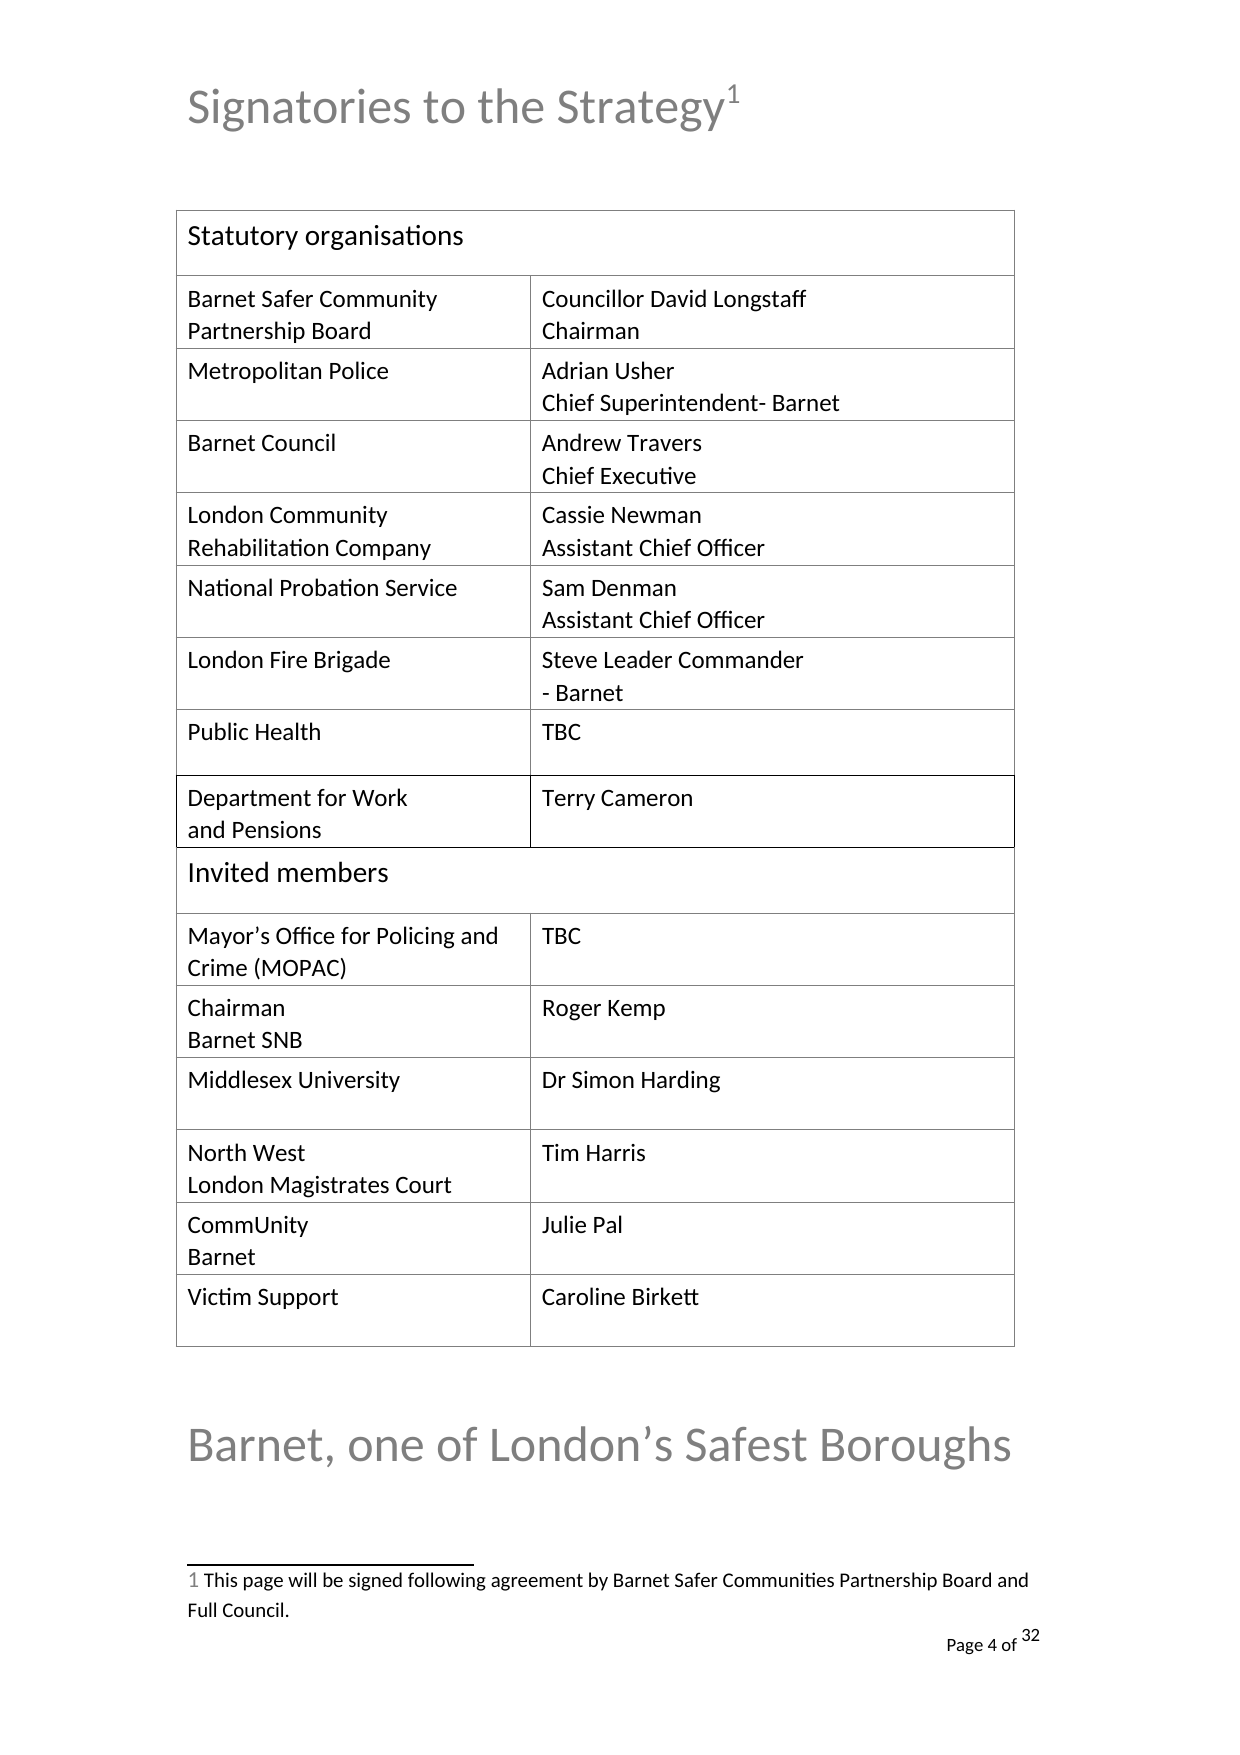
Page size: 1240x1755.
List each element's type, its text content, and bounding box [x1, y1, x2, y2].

table_cell TBC [531, 914, 1014, 985]
table_cell Dr Simon Harding [531, 1058, 1014, 1129]
table_cell [531, 848, 1014, 912]
table_cell Department for Work and Pensions [177, 776, 530, 847]
table_cell Councillor David Longstaff Chairman [531, 276, 1014, 348]
table_cell Chairman Barnet SNB [177, 986, 530, 1057]
table_cell Sam Denman Assistant Chief Officer [531, 566, 1014, 637]
subtitle Barnet, one of London’s Safest Boroughs [187, 1412, 1053, 1473]
table_cell Barnet Safer Community Partnership Board [177, 276, 530, 348]
table_cell Tim Harris [531, 1130, 1014, 1202]
subtitle Signatories to the Strategy [187, 75, 1053, 136]
table_cell Steve Leader Commander - Barnet [531, 638, 1014, 709]
table_cell Caroline Birkett [531, 1275, 1014, 1346]
table_cell Victim Support [177, 1275, 530, 1346]
table_cell Cassie Newman Assistant Chief Officer [531, 493, 1014, 564]
text This page will be signed following agreement by Barnet Safer Communities Partnership Board and Full Council. [187, 1566, 1053, 1623]
table_cell Metropolitan Police [177, 349, 530, 420]
table_cell Julie Pal [531, 1203, 1014, 1274]
table_header Statutory organisations [177, 211, 531, 275]
table_cell National Probation Service [177, 566, 530, 637]
table_cell Middlesex University [177, 1058, 530, 1129]
table_cell Andrew Travers Chief Executive [531, 421, 1014, 492]
table_header [531, 211, 1014, 275]
table_cell London Fire Brigade [177, 638, 530, 709]
table_cell Roger Kemp [531, 986, 1014, 1057]
table_cell Terry Cameron [531, 776, 1014, 847]
table_cell Barnet Council [177, 421, 530, 492]
table_cell CommUnity Barnet [177, 1203, 530, 1274]
table_cell Adrian Usher Chief Superintendent- Barnet [531, 349, 1014, 420]
table_cell North West London Magistrates Court [177, 1130, 530, 1202]
table_cell Invited members [177, 848, 531, 912]
table_cell Public Health [177, 710, 530, 774]
table_cell TBC [531, 710, 1014, 774]
table_cell London Community Rehabilitation Company [177, 493, 530, 564]
table_cell Mayor’s Office for Policing and Crime (MOPAC) [177, 914, 530, 985]
